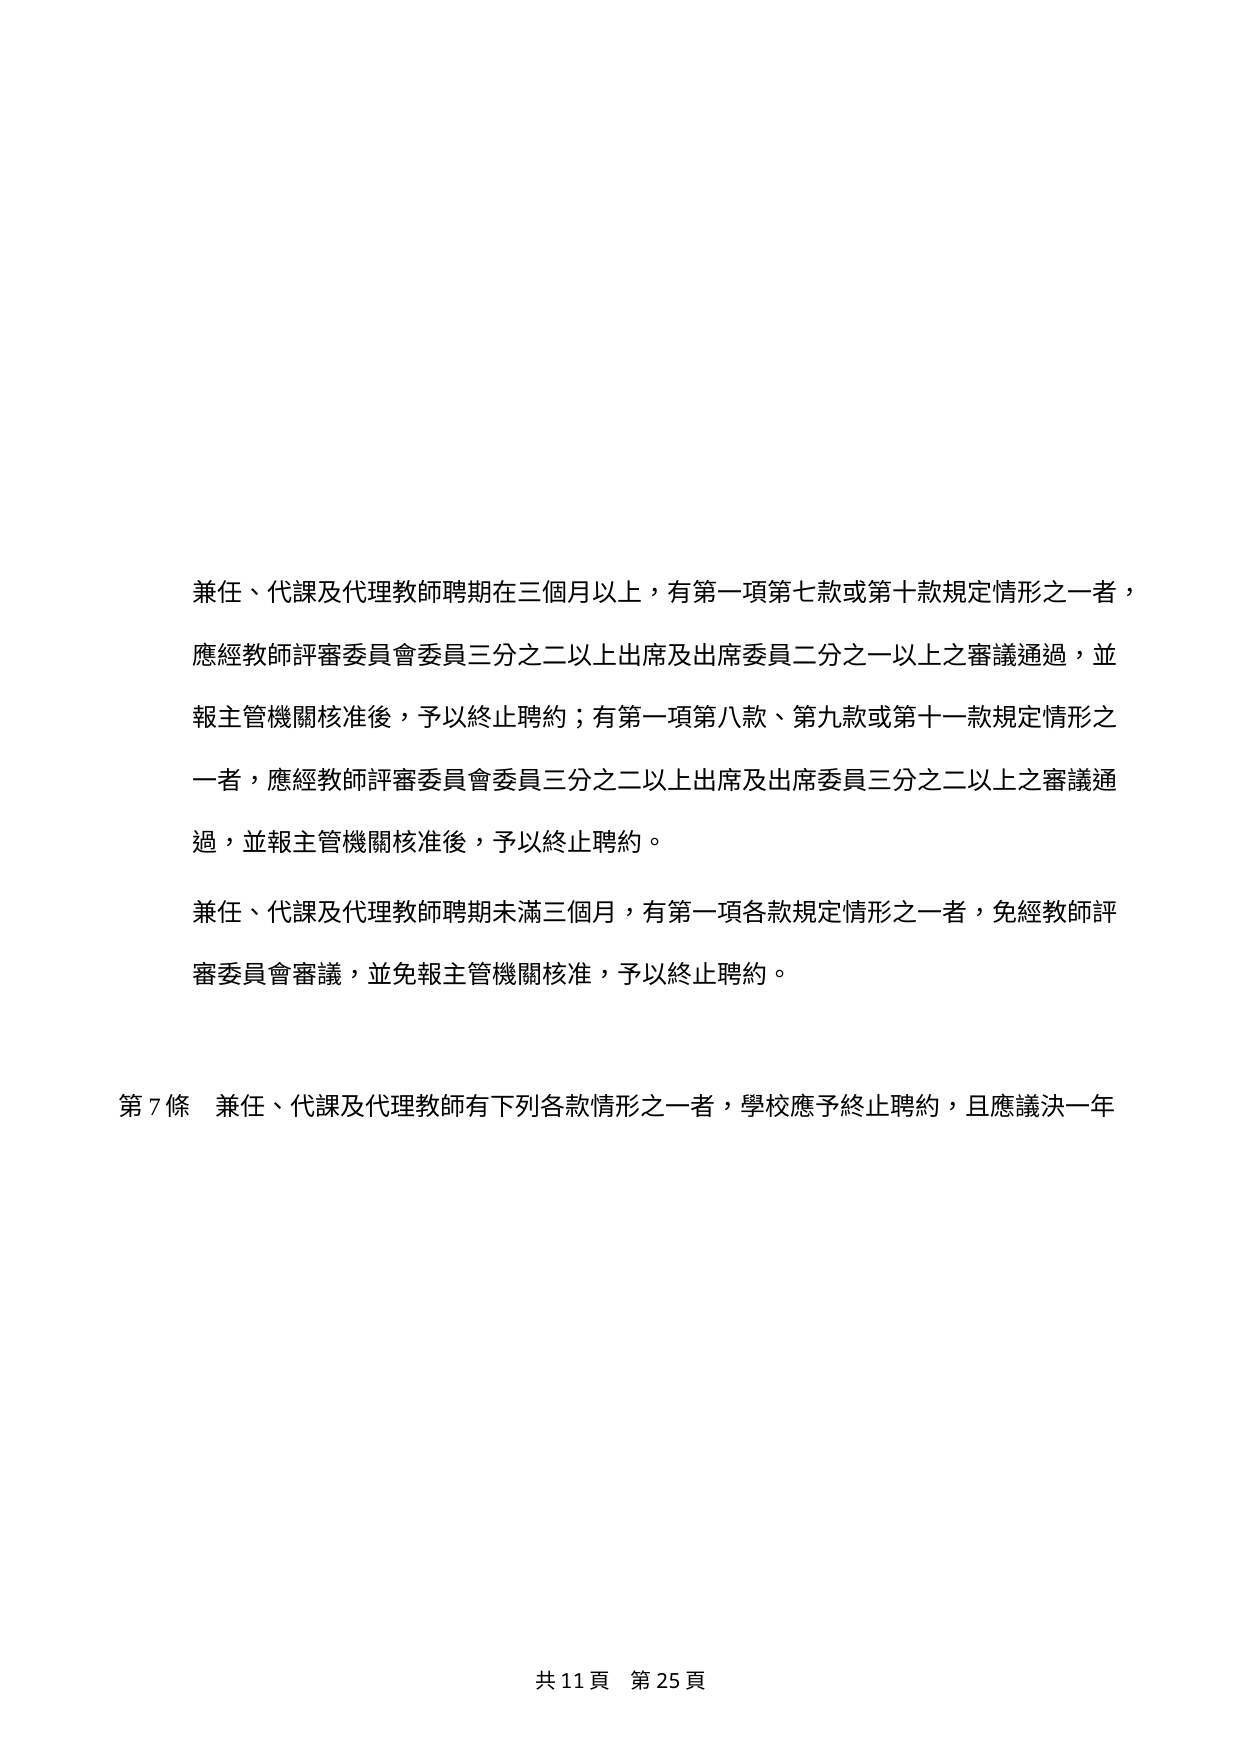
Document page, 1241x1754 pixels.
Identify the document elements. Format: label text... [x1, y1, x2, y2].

text 兼任、代課及代理教師聘期未滿三個月，有第一項各款規定情形之一者，免經教師評審委員會審議，並免報主管機關核准，予以終止聘約。 [192, 869, 1122, 994]
text 第7條 兼任、代課及代理教師有下列各款情形之一者，學校應予終止聘約，且應議決一年 [118, 1063, 1122, 1126]
text 兼任、代課及代理教師聘期在三個月以上，有第一項第七款或第十款規定情形之一者，應經教師評審委員會委員三分之二以上出席及出席委員二分之一以上之審議通過，並報主管機關核准後，予以終止聘約；有第一項第八款、第九款或第十一款規定情形之一者，應經教師評審委員會委員三分之二以上出席及出席委員三分之二以上之審議通過，並報主管機關核准後，予以終止聘約。 [192, 549, 1122, 862]
